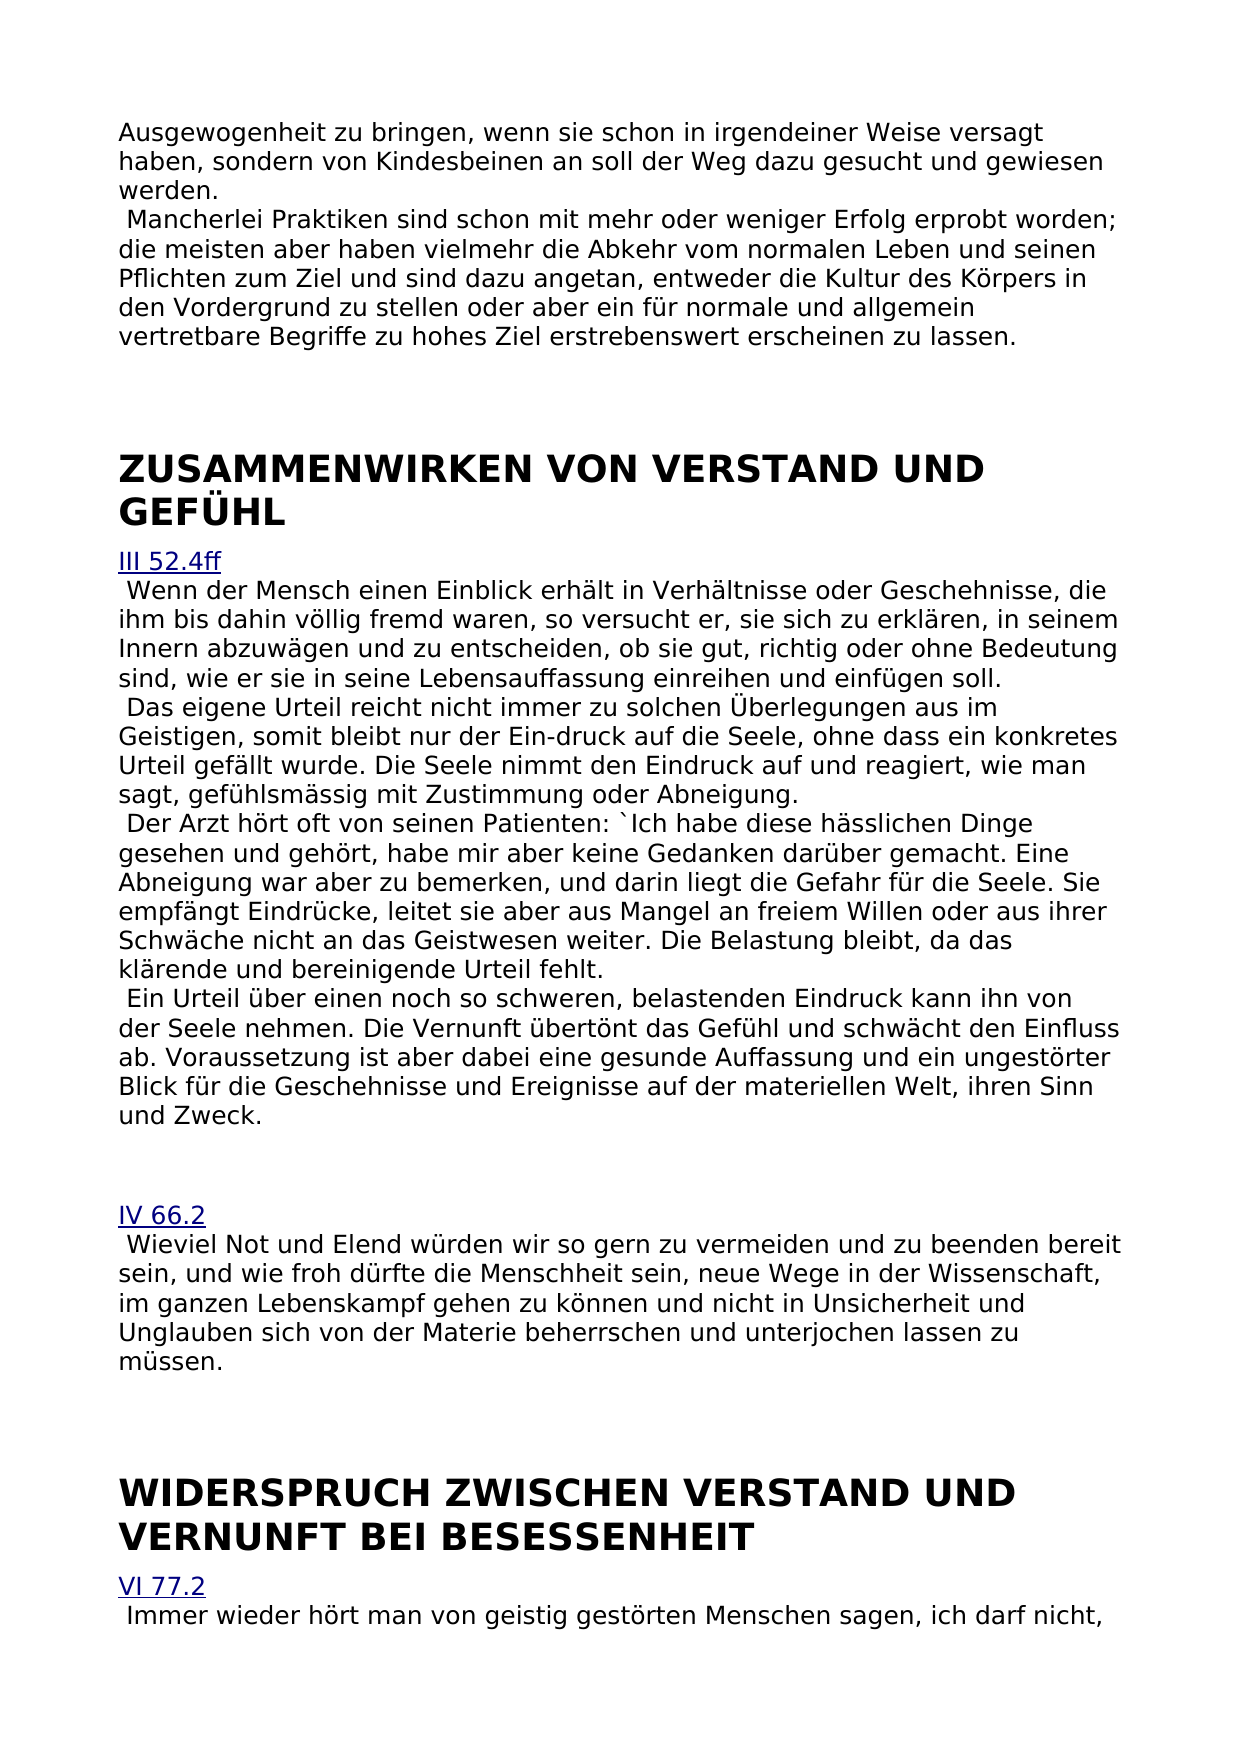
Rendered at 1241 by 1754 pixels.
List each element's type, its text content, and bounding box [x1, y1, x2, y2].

text VI 77.2 Immer wieder hört man von geistig gestörten Menschen sagen, ich darf nicht, [118, 1572, 1122, 1630]
subtitle ZUSAMMENWIRKEN VON VERSTAND UND GEFÜHL [118, 447, 1122, 534]
text IV 66.2 Wieviel Not und Elend würden wir so gern zu vermeiden und zu beenden bereit sein, und wie froh dürfte die Menschheit sein, neue Wege in der Wissenschaft, im ganzen Lebenskampf gehen zu können und nicht in Unsicherheit und Unglauben sich von der Materie beherrschen und unterjochen lassen zu müssen. [118, 1201, 1122, 1434]
text III 52.4ff Wenn der Mensch einen Einblick erhält in Verhältnisse oder Geschehnisse, die ihm bis dahin völlig fremd waren, so versucht er, sie sich zu erklären, in seinem Innern abzuwägen und zu entscheiden, ob sie gut, richtig oder ohne Bedeutung sind, wie er sie in seine Lebensauffassung einreihen und einfügen soll. Das eigene Urteil reicht nicht immer zu solchen Überlegungen aus im Geistigen, somit bleibt nur der Ein-druck auf die Seele, ohne dass ein konkretes Urteil gefällt wurde. Die Seele nimmt den Eindruck auf und reagiert, wie man sagt, gefühlsmässig mit Zustimmung oder Abneigung. Der Arzt hört oft von seinen Patienten: `Ich habe diese hässlichen Dinge gesehen und gehört, habe mir aber keine Gedanken darüber gemacht. Eine Abneigung war aber zu bemerken, und darin liegt die Gefahr für die Seele. Sie empfängt Eindrücke, leitet sie aber aus Mangel an freiem Willen oder aus ihrer Schwäche nicht an das Geistwesen weiter. Die Belastung bleibt, da das klärende und bereinigende Urteil fehlt. Ein Urteil über einen noch so schweren, belastenden Eindruck kann ihn von der Seele nehmen. Die Vernunft übertönt das Gefühl und schwächt den Einfluss ab. Voraussetzung ist aber dabei eine gesunde Auffassung und ein ungestörter Blick für die Geschehnisse und Ereignisse auf der materiellen Welt, ihren Sinn und Zweck. [118, 547, 1122, 1189]
subtitle WIDERSPRUCH ZWISCHEN VERSTAND UND VERNUNFT BEI BESESSENHEIT [118, 1472, 1122, 1559]
text Ausgewogenheit zu bringen, wenn sie schon in irgendeiner Weise versagt haben, sondern von Kindesbeinen an soll der Weg dazu gesucht und gewiesen werden. Mancherlei Praktiken sind schon mit mehr oder weniger Erfolg erprobt worden; die meisten aber haben vielmehr die Abkehr vom normalen Leben und seinen Pflichten zum Ziel und sind dazu angetan, entweder die Kultur des Körpers in den Vordergrund zu stellen oder aber ein für normale und allgemein vertretbare Begriffe zu hohes Ziel erstrebenswert erscheinen zu lassen. [118, 118, 1122, 410]
